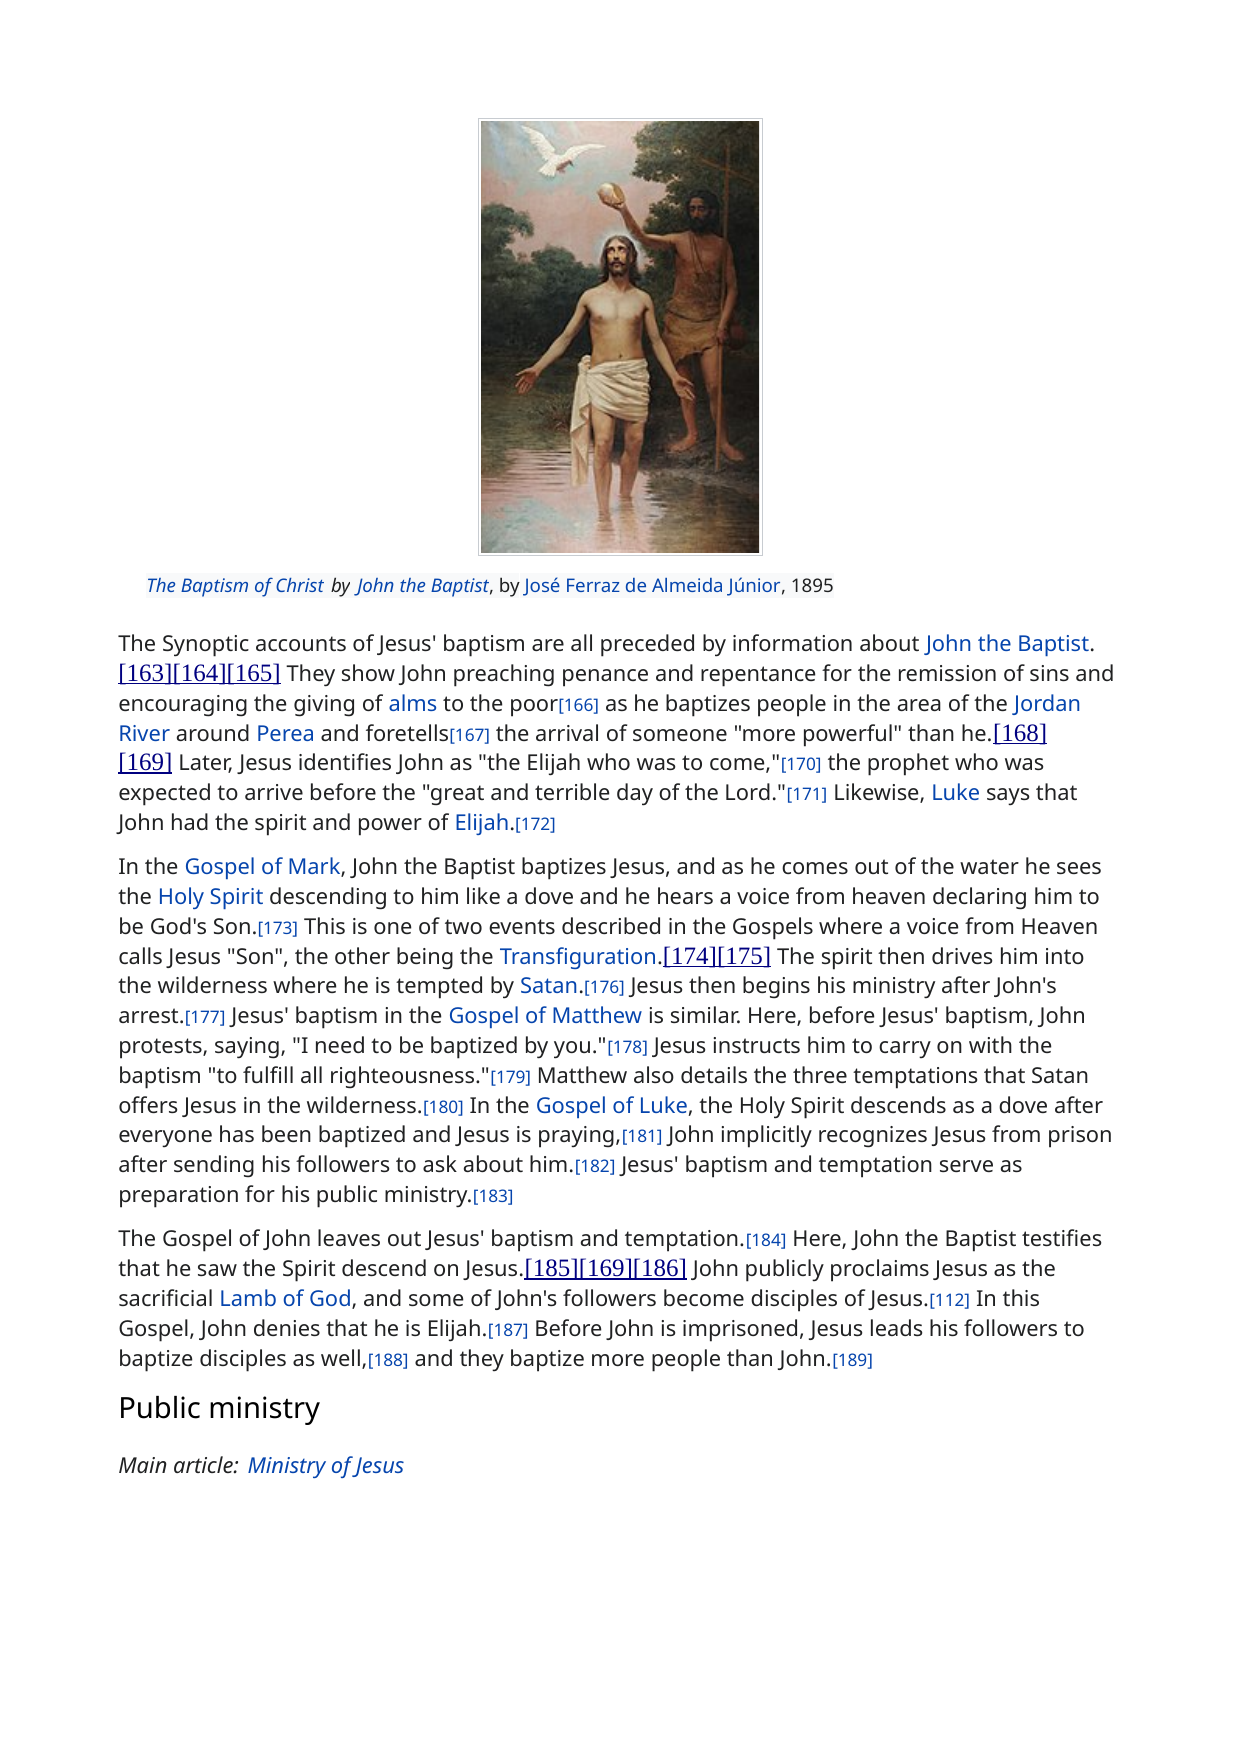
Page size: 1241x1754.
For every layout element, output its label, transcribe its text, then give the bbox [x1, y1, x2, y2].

text In the Gospel of Mark, John the Baptist baptizes Jesus, and as he comes out of the water he sees the Holy Spirit descending to him like a dove and he hears a voice from heaven declaring him to be God's Son.[173] This is one of two events described in the Gospels where a voice from Heaven calls Jesus "Son", the other being the Transfiguration.[174][175] The spirit then drives him into the wilderness where he is tempted by Satan.[176] Jesus then begins his ministry after John's arrest.[177] Jesus' baptism in the Gospel of Matthew is similar. Here, before Jesus' baptism, John protests, saying, "I need to be baptized by you."[178] Jesus instructs him to carry on with the baptism "to fulfill all righteousness."[179] Matthew also details the three temptations that Satan offers Jesus in the wilderness.[180] In the Gospel of Luke, the Holy Spirit descends as a dove after everyone has been baptized and Jesus is praying,[181] John implicitly recognizes Jesus from prison after sending his followers to ask about him.[182] Jesus' baptism and temptation serve as preparation for his public ministry.[183] [118, 851, 1122, 1209]
text The Gospel of John leaves out Jesus' baptism and temptation.[184] Here, John the Baptist testifies that he saw the Spirit descend on Jesus.[185][169][186] John publicly proclaims Jesus as the sacrificial Lamb of God, and some of John's followers become disciples of Jesus.[112] In this Gospel, John denies that he is Elijah.[187] Before John is imprisoned, Jesus leads his followers to baptize disciples as well,[188] and they baptize more people than John.[189] [118, 1223, 1122, 1372]
picture [481, 121, 760, 553]
text Main article: Ministry of Jesus [118, 1450, 1122, 1480]
text The Baptism of Christ by John the Baptist, by José Ferraz de Almeida Júnior, 1895 [123, 573, 1122, 598]
text The Synoptic accounts of Jesus' baptism are all preceded by information about John the Baptist.[163][164][165] They show John preaching penance and repentance for the remission of sins and encouraging the giving of alms to the poor[166] as he baptizes people in the area of the Jordan River around Perea and foretells[167] the arrival of someone "more powerful" than he.[168][169] Later, Jesus identifies John as "the Elijah who was to come,"[170] the prophet who was expected to arrive before the "great and terrible day of the Lord."[171] Likewise, Luke says that John had the spirit and power of Elijah.[172] [118, 628, 1122, 837]
subtitle Public ministry [118, 1387, 1122, 1427]
